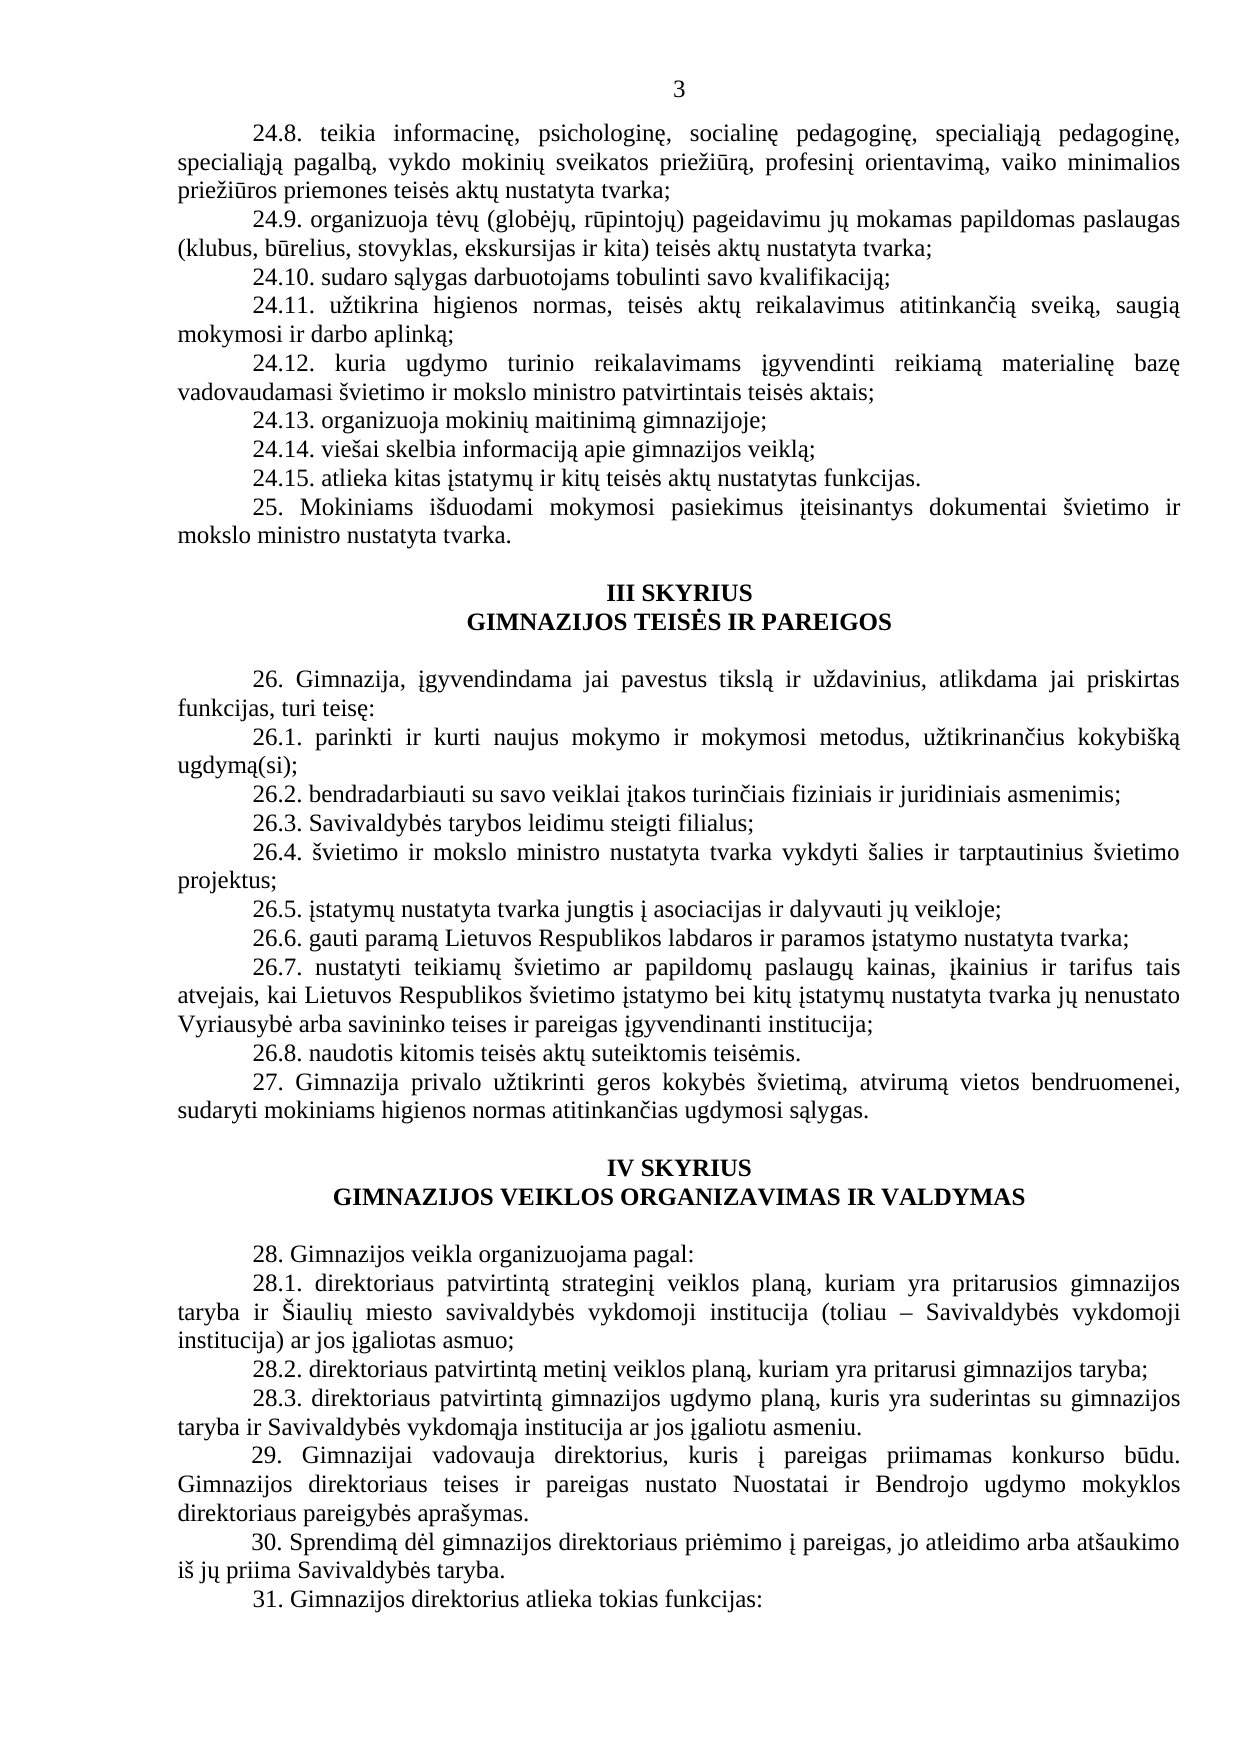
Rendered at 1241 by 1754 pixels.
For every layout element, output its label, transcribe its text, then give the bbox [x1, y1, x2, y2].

text IV SKYRIUS [177, 1153, 1181, 1182]
text 29. Gimnazijai vadovauja direktorius, kuris į pareigas priimamas konkurso būdu. Gimnazijos direktoriaus teises ir pareigas nustato Nuostatai ir Bendrojo ugdymo mokyklos direktoriaus pareigybės aprašymas. [177, 1441, 1181, 1527]
text 26.2. bendradarbiauti su savo veiklai įtakos turinčiais fiziniais ir juridiniais asmenimis; [177, 779, 1181, 808]
text GIMNAZIJOS TEISĖS IR PAREIGOS [177, 607, 1181, 636]
text 28.3. direktoriaus patvirtintą gimnazijos ugdymo planą, kuris yra suderintas su gimnazijos taryba ir Savivaldybės vykdomąja institucija ar jos įgaliotu asmeniu. [177, 1383, 1181, 1441]
text 26.5. įstatymų nustatyta tvarka jungtis į asociacijas ir dalyvauti jų veikloje; [177, 894, 1181, 923]
text 26.7. nustatyti teikiamų švietimo ar papildomų paslaugų kainas, įkainius ir tarifus tais atvejais, kai Lietuvos Respublikos švietimo įstatymo bei kitų įstatymų nustatyta tvarka jų nenustato Vyriausybė arba savininko teises ir pareigas įgyvendinanti institucija; [177, 952, 1181, 1038]
text 26.3. Savivaldybės tarybos leidimu steigti filialus; [177, 808, 1181, 837]
text 24.14. viešai skelbia informaciją apie gimnazijos veiklą; [177, 434, 1181, 463]
text 24.15. atlieka kitas įstatymų ir kitų teisės aktų nustatytas funkcijas. [177, 463, 1181, 492]
text 28. Gimnazijos veikla organizuojama pagal: [177, 1239, 1181, 1268]
text 24.13. organizuoja mokinių maitinimą gimnazijoje; [177, 406, 1181, 434]
text 26.4. švietimo ir mokslo ministro nustatyta tvarka vykdyti šalies ir tarptautinius švietimo projektus; [177, 837, 1181, 894]
text GIMNAZIJOS VEIKLOS ORGANIZAVIMAS IR VALDYMAS [177, 1182, 1181, 1211]
text 30. Sprendimą dėl gimnazijos direktoriaus priėmimo į pareigas, jo atleidimo arba atšaukimo iš jų priima Savivaldybės taryba. [177, 1527, 1181, 1584]
text 24.8. teikia informacinę, psichologinę, socialinę pedagoginę, specialiąją pedagoginę, specialiąją pagalbą, vykdo mokinių sveikatos priežiūrą, profesinį orientavimą, vaiko minimalios priežiūros priemones teisės aktų nustatyta tvarka; [177, 118, 1181, 204]
text 28.2. direktoriaus patvirtintą metinį veiklos planą, kuriam yra pritarusi gimnazijos taryba; [177, 1354, 1181, 1383]
text 24.11. užtikrina higienos normas, teisės aktų reikalavimus atitinkančią sveiką, saugią mokymosi ir darbo aplinką; [177, 291, 1181, 348]
text 26. Gimnazija, įgyvendindama jai pavestus tikslą ir uždavinius, atlikdama jai priskirtas funkcijas, turi teisę: [177, 664, 1181, 722]
text 26.6. gauti paramą Lietuvos Respublikos labdaros ir paramos įstatymo nustatyta tvarka; [177, 923, 1181, 952]
text 24.9. organizuoja tėvų (globėjų, rūpintojų) pageidavimu jų mokamas papildomas paslaugas (klubus, būrelius, stovyklas, ekskursijas ir kita) teisės aktų nustatyta tvarka; [177, 204, 1181, 262]
text 26.8. naudotis kitomis teisės aktų suteiktomis teisėmis. [177, 1038, 1181, 1067]
text 24.10. sudaro sąlygas darbuotojams tobulinti savo kvalifikaciją; [177, 262, 1181, 291]
text 27. Gimnazija privalo užtikrinti geros kokybės švietimą, atvirumą vietos bendruomenei, sudaryti mokiniams higienos normas atitinkančias ugdymosi sąlygas. [177, 1067, 1181, 1124]
text 28.1. direktoriaus patvirtintą strateginį veiklos planą, kuriam yra pritarusios gimnazijos taryba ir Šiaulių miesto savivaldybės vykdomoji institucija (toliau – Savivaldybės vykdomoji institucija) ar jos įgaliotas asmuo; [177, 1268, 1181, 1354]
text 31. Gimnazijos direktorius atlieka tokias funkcijas: [177, 1584, 1181, 1613]
text 25. Mokiniams išduodami mokymosi pasiekimus įteisinantys dokumentai švietimo ir mokslo ministro nustatyta tvarka. [177, 492, 1181, 549]
text 26.1. parinkti ir kurti naujus mokymo ir mokymosi metodus, užtikrinančius kokybišką ugdymą(si); [177, 722, 1181, 779]
text 24.12. kuria ugdymo turinio reikalavimams įgyvendinti reikiamą materialinę bazę vadovaudamasi švietimo ir mokslo ministro patvirtintais teisės aktais; [177, 348, 1181, 406]
text III SKYRIUS [177, 578, 1181, 607]
